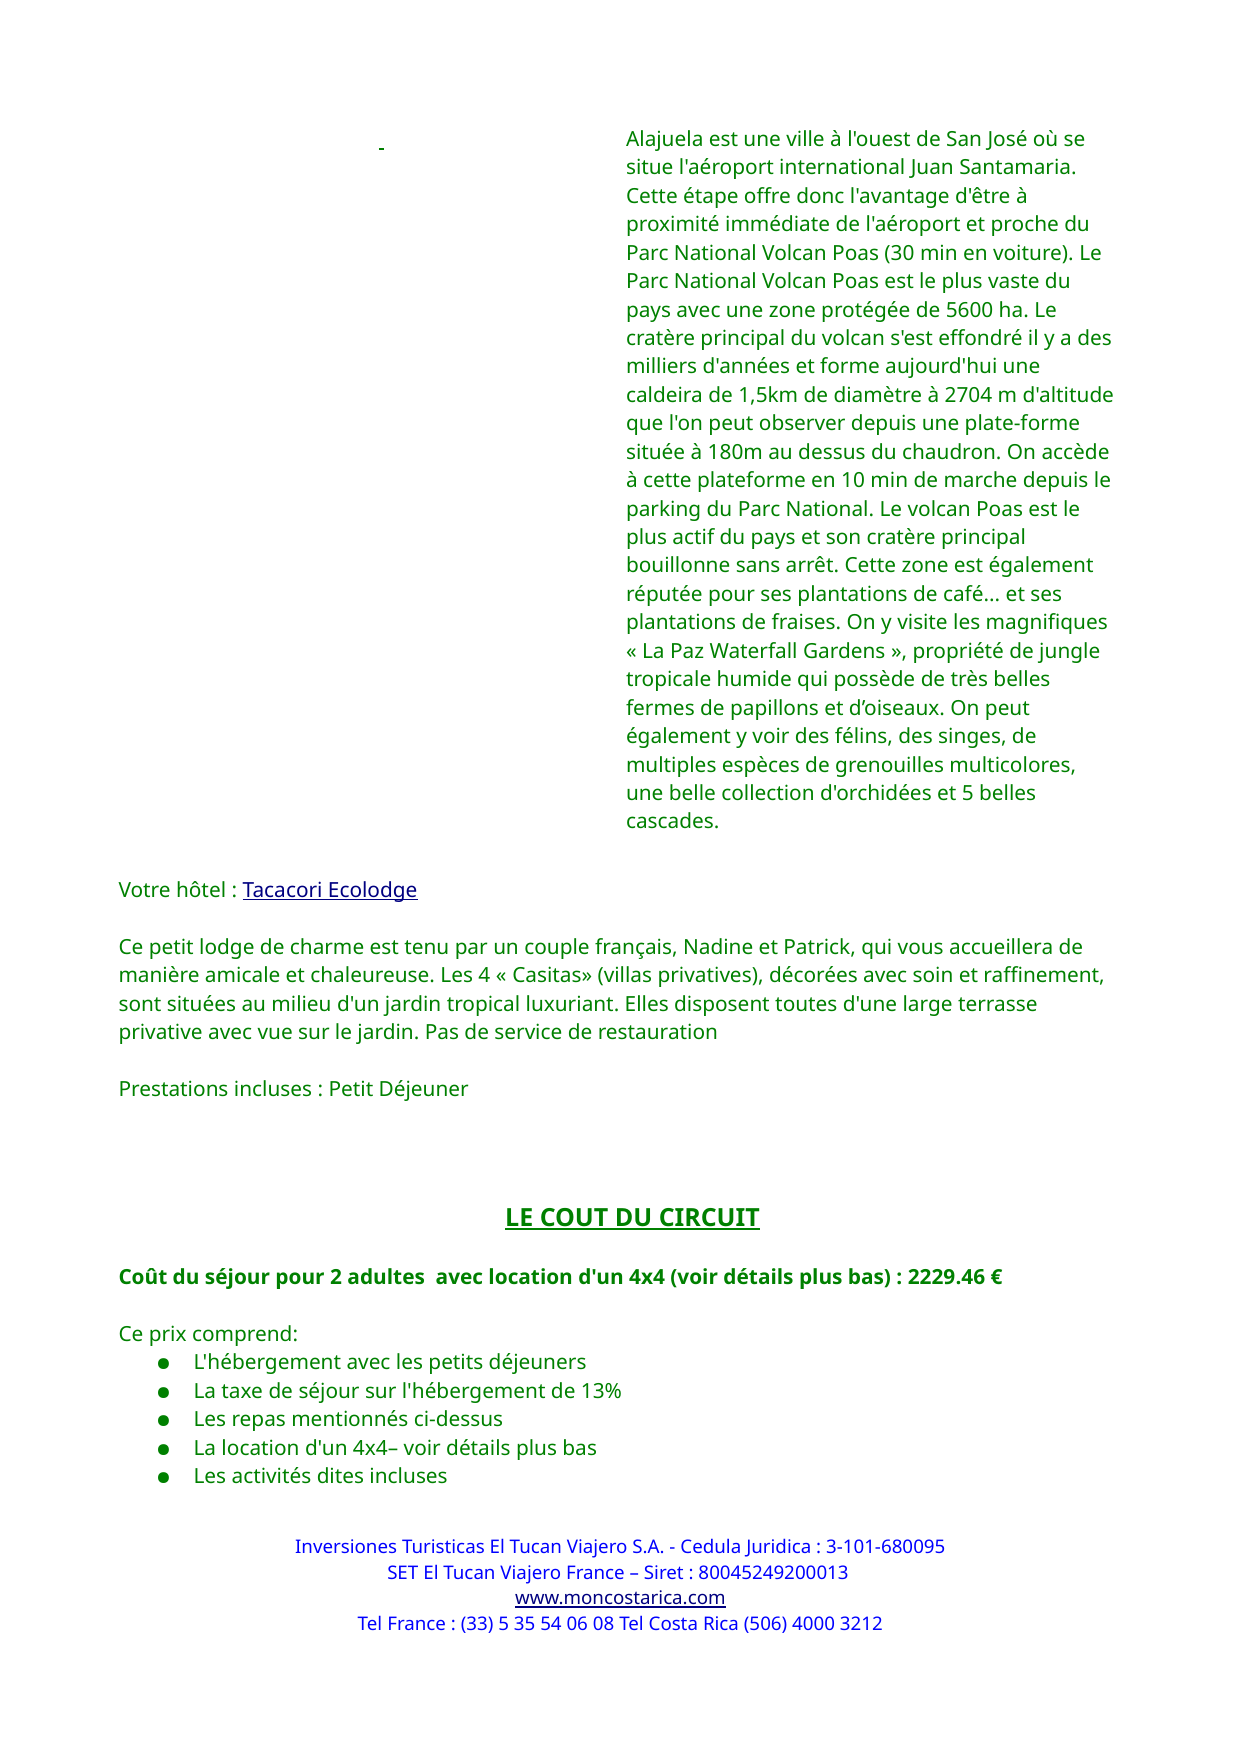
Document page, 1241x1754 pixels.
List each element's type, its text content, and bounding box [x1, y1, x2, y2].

table_header [118, 118, 620, 841]
text Ce petit lodge de charme est tenu par un couple français, Nadine et Patrick, qui vous accueillera de manière amicale et chaleureuse. Les 4 « Casitas» (villas privatives), décorées avec soin et raffinement, sont situées au milieu d'un jardin tropical luxuriant. Elles disposent toutes d'une large terrasse privative avec vue sur le jardin. Pas de service de restauration [118, 932, 1122, 1046]
text Prestations incluses : Petit Déjeuner [118, 1074, 1122, 1103]
list Les activités dites incluses [156, 1461, 1122, 1489]
text Ce prix comprend: [118, 1319, 1122, 1347]
list Les repas mentionnés ci-dessus [156, 1404, 1122, 1433]
list La location d'un 4x4– voir détails plus bas [156, 1433, 1122, 1461]
text Votre hôtel : Tacacori Ecolodge [118, 875, 1122, 903]
list La taxe de séjour sur l'hébergement de 13% [156, 1376, 1122, 1404]
text Coût du séjour pour 2 adultes avec location d'un 4x4 (voir détails plus bas) : 2229.46 € [118, 1262, 1122, 1290]
text LE COUT DU CIRCUIT [118, 1199, 1146, 1233]
list L'hébergement avec les petits déjeuners [156, 1347, 1122, 1376]
table_header Alajuela est une ville à l'ouest de San José où se situe l'aéroport international Juan Santamaria. Cette étape offre donc l'avantage d'être à proximité immédiate de l'aéroport et proche du Parc National Volcan Poas (30 min en voiture). Le Parc National Volcan Poas est le plus vaste du pays avec une zone protégée de 5600 ha. Le cratère principal du volcan s'est effondré il y a des milliers d'années et forme aujourd'hui une caldeira de 1,5km de diamètre à 2704 m d'altitude que l'on peut observer depuis une plate-forme située à 180m au dessus du chaudron. On accède à cette plateforme en 10 min de marche depuis le parking du Parc National. Le volcan Poas est le plus actif du pays et son cratère principal bouillonne sans arrêt. Cette zone est également réputée pour ses plantations de café... et ses plantations de fraises. On y visite les magnifiques « La Paz Waterfall Gardens », propriété de jungle tropicale humide qui possède de très belles fermes de papillons et d’oiseaux. On peut également y voir des félins, des singes, de multiples espèces de grenouilles multicolores, une belle collection d'orchidées et 5 belles cascades. [620, 118, 1122, 841]
